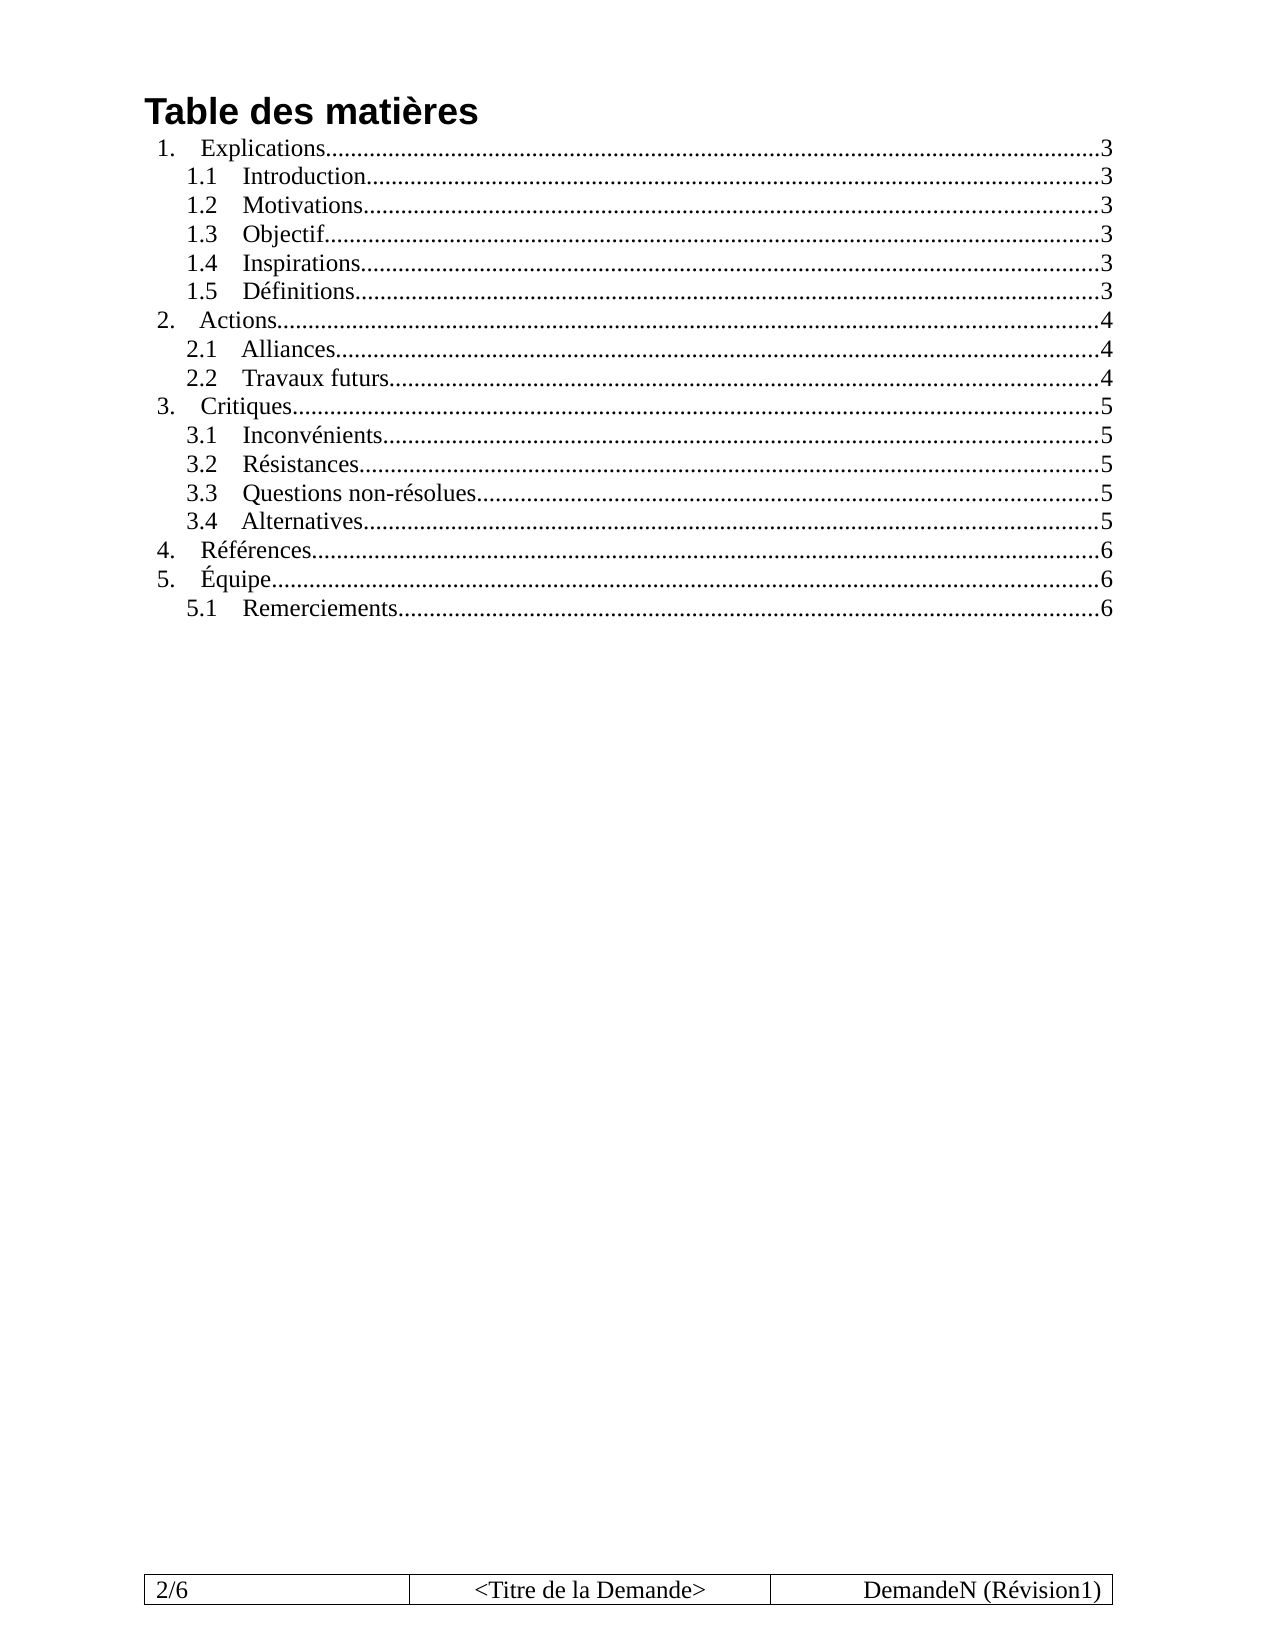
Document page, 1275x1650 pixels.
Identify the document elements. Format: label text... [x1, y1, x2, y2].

text 2.2 Travaux futurs 4 [173, 363, 1113, 391]
text 1.1 Introduction 3 [173, 161, 1113, 190]
text 1.5 Définitions 3 [173, 276, 1113, 305]
text 3.4 Alternatives 5 [173, 506, 1113, 535]
text 3.2 Résistances 5 [173, 449, 1113, 478]
text 4. Références 6 [144, 535, 1113, 564]
text 5. Équipe 6 [144, 564, 1113, 593]
subtitle Table des matières [144, 89, 1113, 133]
text 1. Explications 3 [144, 133, 1113, 161]
text 1.2 Motivations 3 [173, 190, 1113, 219]
text 2. Actions 4 [144, 305, 1113, 334]
text 3. Critiques 5 [144, 391, 1113, 420]
text 3.3 Questions non-résolues 5 [173, 478, 1113, 506]
text 1.4 Inspirations 3 [173, 248, 1113, 276]
text 5.1 Remerciements 6 [173, 593, 1113, 621]
text 3.1 Inconvénients 5 [173, 420, 1113, 449]
text 2.1 Alliances 4 [173, 334, 1113, 363]
text 1.3 Objectif 3 [173, 219, 1113, 248]
